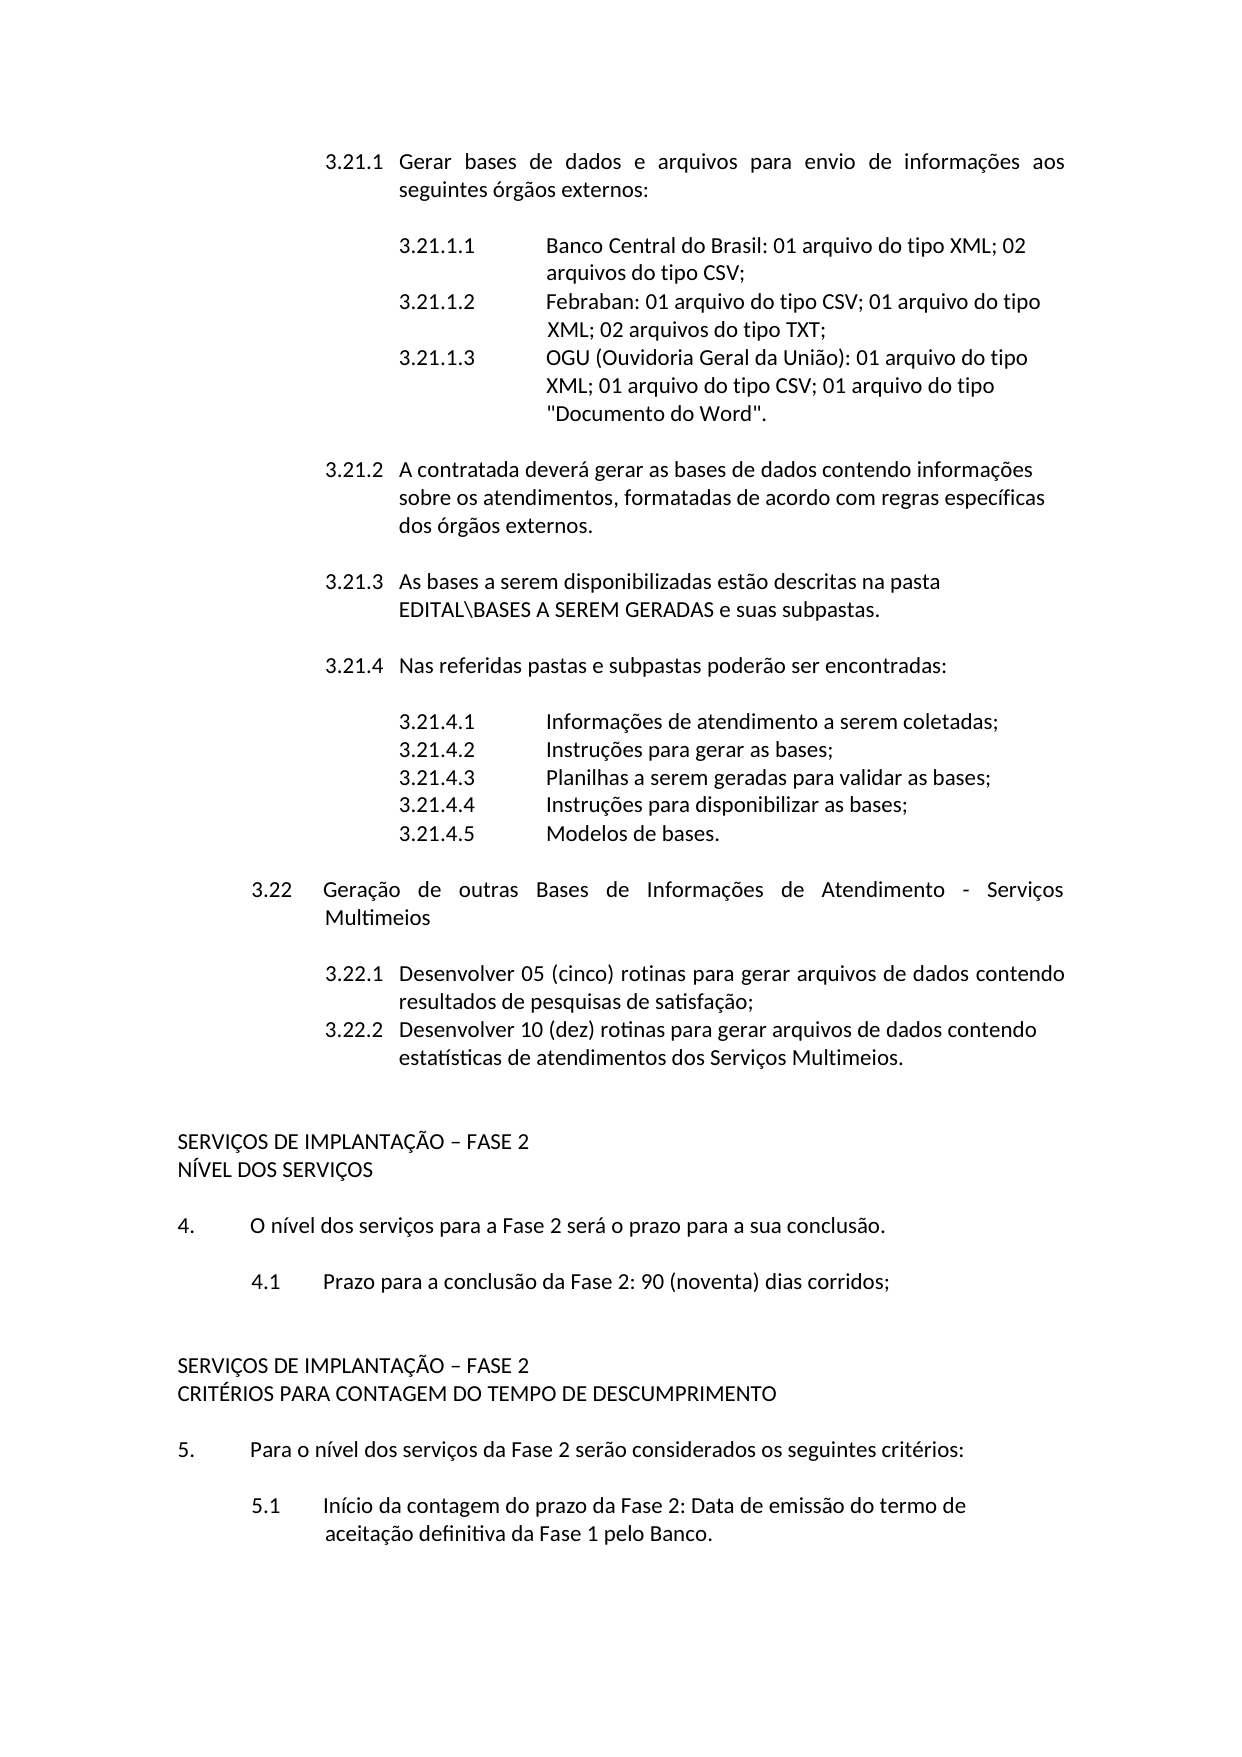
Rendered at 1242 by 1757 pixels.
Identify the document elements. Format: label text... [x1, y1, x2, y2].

text CRITÉRIOS PARA CONTAGEM DO TEMPO DE DESCUMPRIMENTO [177, 1379, 1087, 1407]
text 3.21.1.1 Banco Central do Brasil: 01 arquivo do tipo XML; 02 arquivos do tipo CSV; [399, 231, 1032, 286]
text 4.1 Prazo para a conclusão da Fase 2: 90 (noventa) dias corridos; [251, 1267, 1087, 1295]
text 3.22.2 Desenvolver 10 (dez) rotinas para gerar arquivos de dados contendo estatísticas de atendimentos dos Serviços Multimeios. [324, 1015, 1042, 1071]
text SERVIÇOS DE IMPLANTAÇÃO – FASE 2 [177, 1351, 1087, 1379]
text 3.21.1.2 Febraban: 01 arquivo do tipo CSV; 01 arquivo do tipo [399, 287, 1087, 315]
text 3.21.4.5 Modelos de bases. [399, 819, 1087, 847]
text 3.21.4.3 Planilhas a serem geradas para validar as bases; [399, 763, 1087, 791]
text 5.1 Início da contagem do prazo da Fase 2: Data de emissão do termo de aceitação definitiva da Fase 1 pelo Banco. [251, 1491, 973, 1547]
text 3.21.1.3 OGU (Ouvidoria Geral da União): 01 arquivo do tipo XML; 01 arquivo do tipo CSV; 01 arquivo do tipo "Documento do Word". [399, 343, 1034, 427]
text 3.21.4.4 Instruções para disponibilizar as bases; [399, 791, 1087, 819]
text 3.21.2 A contratada deverá gerar as bases de dados contendo informações sobre os atendimentos, formatadas de acordo com regras específicas dos órgãos externos. [325, 455, 1051, 539]
text SERVIÇOS DE IMPLANTAÇÃO – FASE 2 [177, 1127, 1087, 1155]
text Multimeios [324, 903, 1087, 931]
text 3.22 Geração de outras Bases de Informações de Atendimento - Serviços [251, 875, 1087, 903]
text 3.22.1 Desenvolver 05 (cinco) rotinas para gerar arquivos de dados contendo resultados de pesquisas de satisfação; [325, 959, 1071, 1015]
text 3.21.4 Nas referidas pastas e subpastas poderão ser encontradas: [325, 651, 1087, 679]
text 3.21.4.2 Instruções para gerar as bases; [399, 735, 1087, 763]
text XML; 02 arquivos do tipo TXT; [542, 315, 831, 343]
text 4. O nível dos serviços para a Fase 2 será o prazo para a sua conclusão. [177, 1211, 1087, 1239]
text EDITAL\BASES A SEREM GERADAS e suas subpastas. [399, 595, 1087, 623]
text NÍVEL DOS SERVIÇOS [177, 1155, 1087, 1183]
text 3.21.3 As bases a serem disponibilizadas estão descritas na pasta [325, 567, 1087, 595]
text 3.21.1 Gerar bases de dados e arquivos para envio de informações aos seguintes órgãos externos: [325, 147, 1071, 203]
text 5. Para o nível dos serviços da Fase 2 serão considerados os seguintes critérios: [177, 1435, 1087, 1463]
text 3.21.4.1 Informações de atendimento a serem coletadas; [399, 707, 1087, 735]
